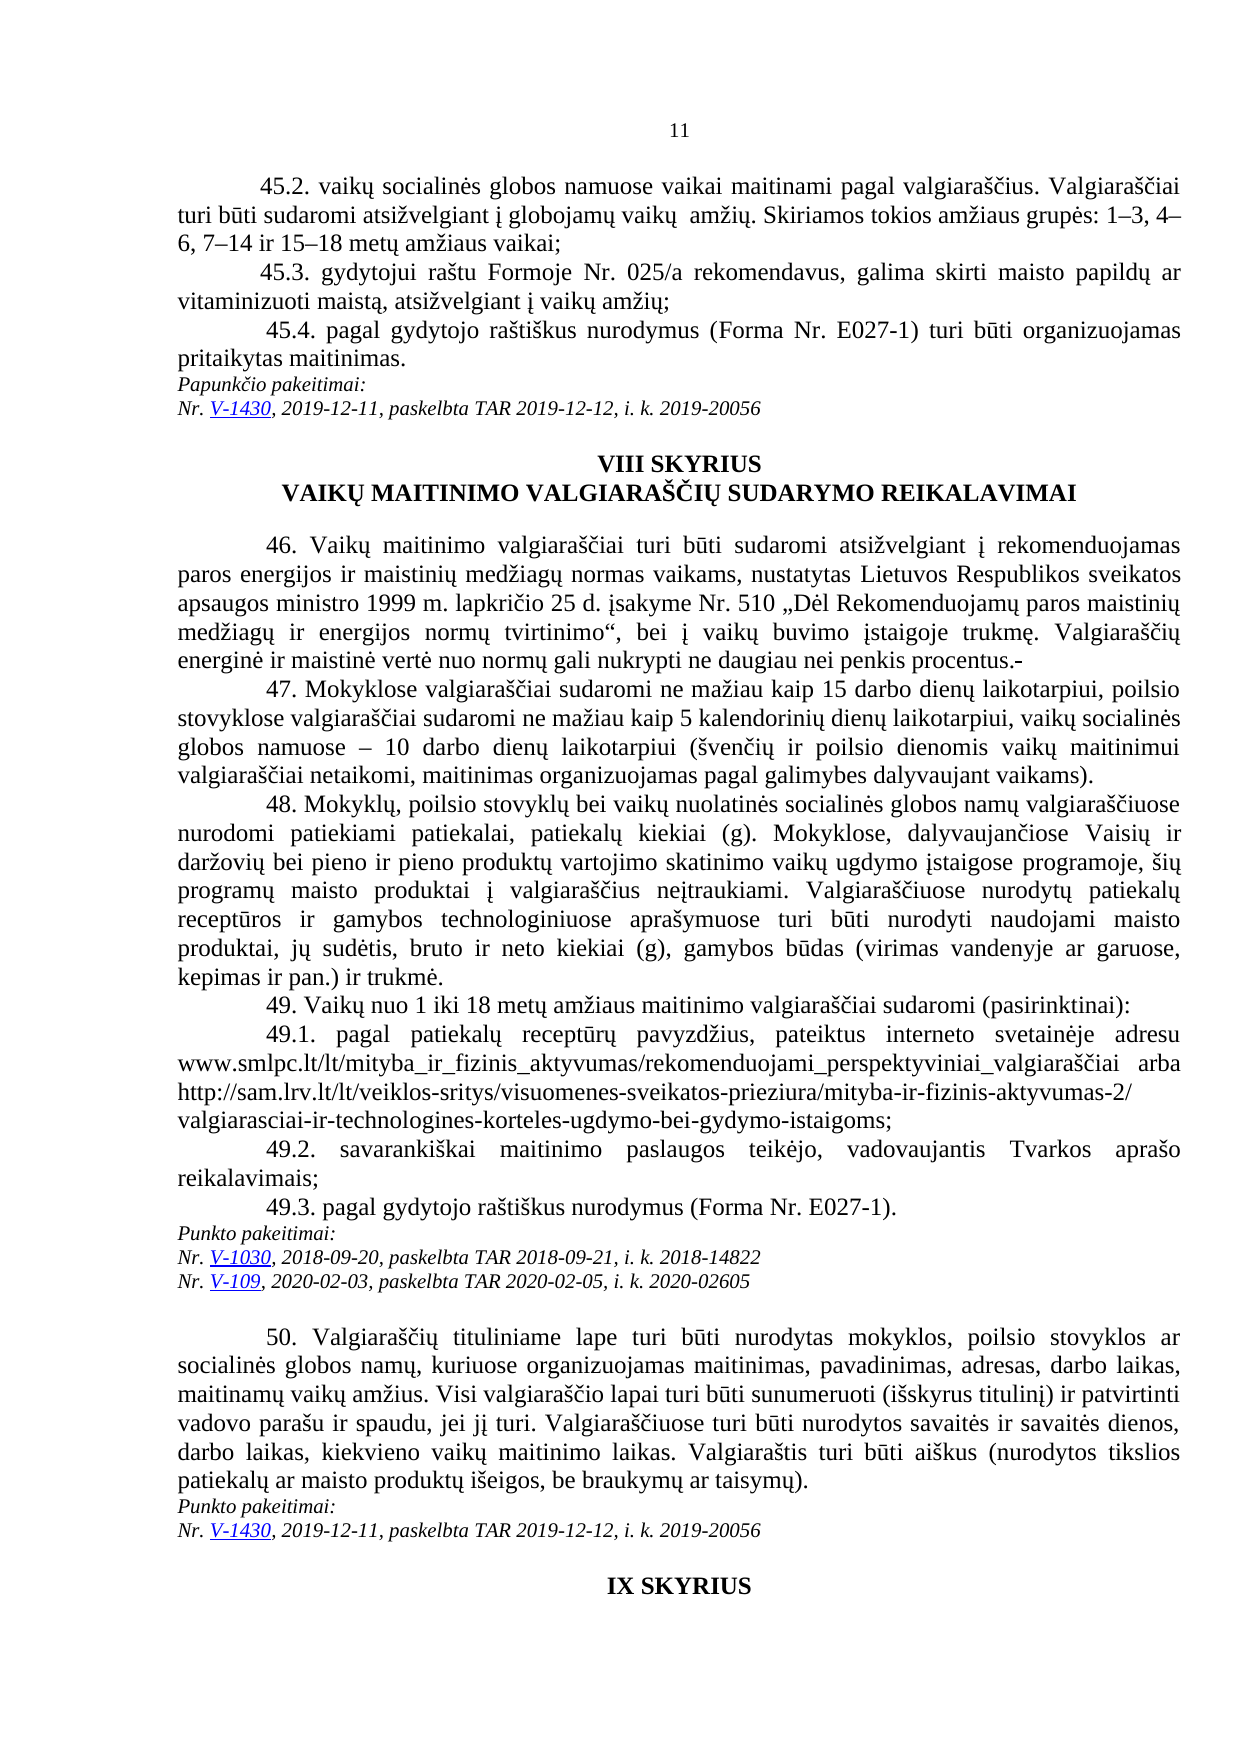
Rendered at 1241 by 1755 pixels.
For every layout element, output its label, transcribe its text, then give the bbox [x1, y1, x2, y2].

text 49.2. savarankiškai maitinimo paslaugos teikėjo, vadovaujantis Tvarkos aprašo reikalavimais; [177, 1134, 1181, 1192]
text Nr. V-1030, 2018-09-20, paskelbta TAR 2018-09-21, i. k. 2018-14822 [177, 1245, 1181, 1269]
text 47. Mokyklose valgiaraščiai sudaromi ne mažiau kaip 15 darbo dienų laikotarpiui, poilsio stovyklose valgiaraščiai sudaromi ne mažiau kaip 5 kalendorinių dienų laikotarpiui, vaikų socialinės globos namuose – 10 darbo dienų laikotarpiui (švenčių ir poilsio dienomis vaikų maitinimui valgiaraščiai netaikomi, maitinimas organizuojamas pagal galimybes dalyvaujant vaikams). [177, 674, 1181, 789]
text Punkto pakeitimai: [177, 1221, 1181, 1245]
text VIIi SKYRIUS [177, 449, 1181, 478]
text 45.3. gydytojui raštu Formoje Nr. 025/a rekomendavus, galima skirti maisto papildų ar vitaminizuoti maistą, atsižvelgiant į vaikų amžių; [177, 257, 1181, 315]
text Nr. V-1430, 2019-12-11, paskelbta TAR 2019-12-12, i. k. 2019-20056 [177, 396, 1181, 420]
text Papunkčio pakeitimai: [177, 372, 1181, 396]
text Punkto pakeitimai: [177, 1494, 1181, 1518]
text 46. Vaikų maitinimo valgiaraščiai turi būti sudaromi atsižvelgiant į rekomenduojamas paros energijos ir maistinių medžiagų normas vaikams, nustatytas Lietuvos Respublikos sveikatos apsaugos ministro 1999 m. lapkričio 25 d. įsakyme Nr. 510 „Dėl Rekomenduojamų paros maistinių medžiagų ir energijos normų tvirtinimo“, bei į vaikų buvimo įstaigoje trukmę. Valgiaraščių energinė ir maistinė vertė nuo normų gali nukrypti ne daugiau nei penkis procentus. [177, 531, 1181, 674]
text VAIKŲ MAITINIMO VALGIARAŠČIŲ SUDARYMO REIKALAVIMAI [177, 478, 1181, 507]
text 49.1. pagal patiekalų receptūrų pavyzdžius, pateiktus interneto svetainėje adresu www.smlpc.lt/lt/mityba_ir_fizinis_aktyvumas/rekomenduojami_perspektyviniai_valgiaraščiai arba http://sam.lrv.lt/lt/veiklos-sritys/visuomenes-sveikatos-prieziura/mityba-ir-fizinis-aktyvumas-2/valgiarasciai-ir-technologines-korteles-ugdymo-bei-gydymo-istaigoms; [177, 1019, 1181, 1134]
text 48. Mokyklų, poilsio stovyklų bei vaikų nuolatinės socialinės globos namų valgiaraščiuose nurodomi patiekiami patiekalai, patiekalų kiekiai (g). Mokyklose, dalyvaujančiose Vaisių ir daržovių bei pieno ir pieno produktų vartojimo skatinimo vaikų ugdymo įstaigose programoje, šių programų maisto produktai į valgiaraščius neįtraukiami. Valgiaraščiuose nurodytų patiekalų receptūros ir gamybos technologiniuose aprašymuose turi būti nurodyti naudojami maisto produktai, jų sudėtis, bruto ir neto kiekiai (g), gamybos būdas (virimas vandenyje ar garuose, kepimas ir pan.) ir trukmė. [177, 789, 1181, 991]
text Nr. V-109, 2020-02-03, paskelbta TAR 2020-02-05, i. k. 2020-02605 [177, 1269, 1181, 1293]
text IX SKYRIUS [177, 1571, 1181, 1600]
text 45.4. pagal gydytojo raštiškus nurodymus (Forma Nr. E027-1) turi būti organizuojamas pritaikytas maitinimas. [177, 315, 1181, 372]
text Nr. V-1430, 2019-12-11, paskelbta TAR 2019-12-12, i. k. 2019-20056 [177, 1518, 1181, 1542]
text 49.3. pagal gydytojo raštiškus nurodymus (Forma Nr. E027-1). [177, 1192, 1181, 1221]
text 45.2. vaikų socialinės globos namuose vaikai maitinami pagal valgiaraščius. Valgiaraščiai turi būti sudaromi atsižvelgiant į globojamų vaikų amžių. Skiriamos tokios amžiaus grupės: 1–3, 4–6, 7–14 ir 15–18 metų amžiaus vaikai; [177, 171, 1181, 257]
text 49. Vaikų nuo 1 iki 18 metų amžiaus maitinimo valgiaraščiai sudaromi (pasirinktinai): [177, 991, 1181, 1019]
text 50. Valgiaraščių tituliniame lape turi būti nurodytas mokyklos, poilsio stovyklos ar socialinės globos namų, kuriuose organizuojamas maitinimas, pavadinimas, adresas, darbo laikas, maitinamų vaikų amžius. Visi valgiaraščio lapai turi būti sunumeruoti (išskyrus titulinį) ir patvirtinti vadovo parašu ir spaudu, jei jį turi. Valgiaraščiuose turi būti nurodytos savaitės ir savaitės dienos, darbo laikas, kiekvieno vaikų maitinimo laikas. Valgiaraštis turi būti aiškus (nurodytos tikslios patiekalų ar maisto produktų išeigos, be braukymų ar taisymų). [177, 1322, 1181, 1494]
